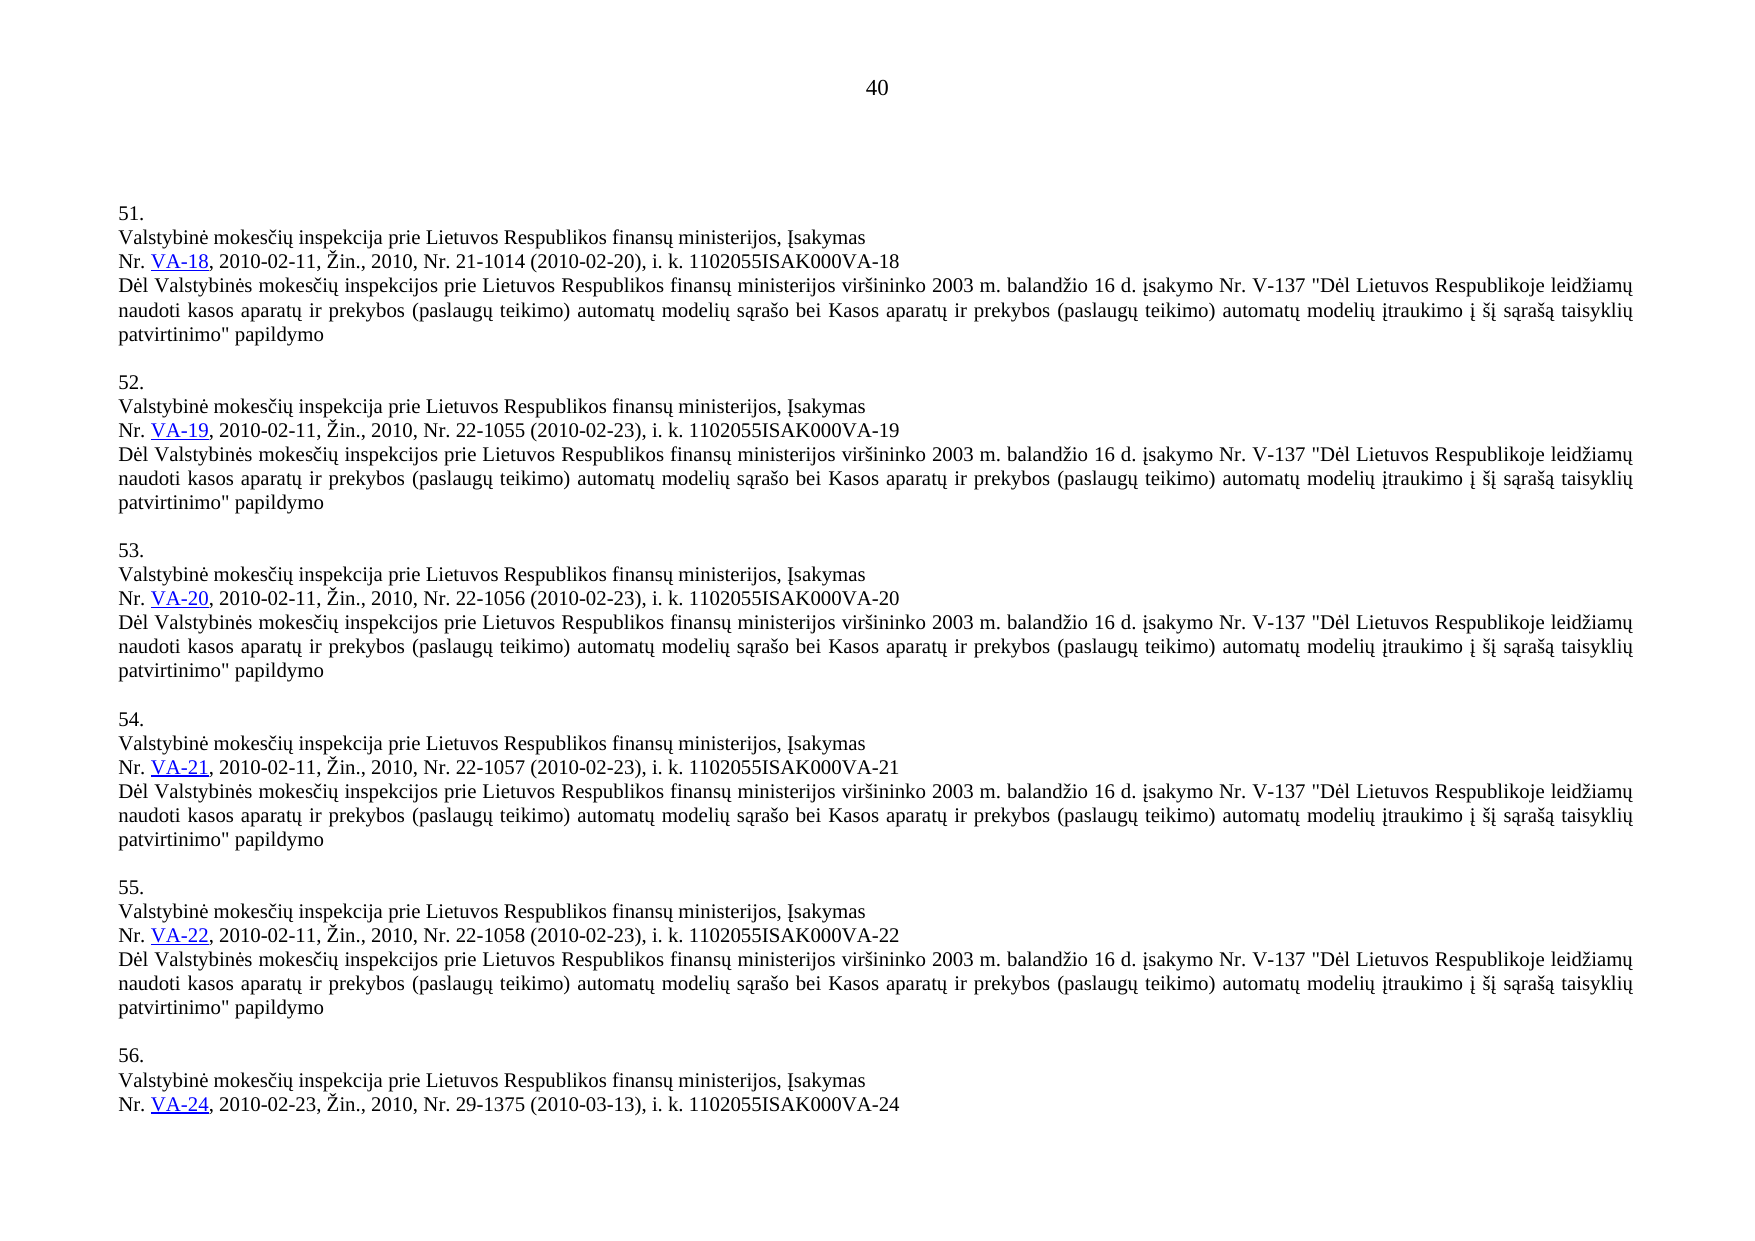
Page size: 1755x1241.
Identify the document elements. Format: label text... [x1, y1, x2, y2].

text 52. [118, 370, 1636, 394]
text Nr. VA-21, 2010-02-11, Žin., 2010, Nr. 22-1057 (2010-02-23), i. k. 1102055ISAK000VA-21 [118, 755, 1636, 779]
text Dėl Valstybinės mokesčių inspekcijos prie Lietuvos Respublikos finansų ministerijos viršininko 2003 m. balandžio 16 d. įsakymo Nr. V-137 "Dėl Lietuvos Respublikoje leidžiamų naudoti kasos aparatų ir prekybos (paslaugų teikimo) automatų modelių sąrašo bei Kasos aparatų ir prekybos (paslaugų teikimo) automatų modelių įtraukimo į šį sąrašą taisyklių patvirtinimo" papildymo [118, 610, 1636, 682]
text Valstybinė mokesčių inspekcija prie Lietuvos Respublikos finansų ministerijos, Įsakymas [118, 562, 1636, 586]
text Nr. VA-20, 2010-02-11, Žin., 2010, Nr. 22-1056 (2010-02-23), i. k. 1102055ISAK000VA-20 [118, 586, 1636, 610]
text Dėl Valstybinės mokesčių inspekcijos prie Lietuvos Respublikos finansų ministerijos viršininko 2003 m. balandžio 16 d. įsakymo Nr. V-137 "Dėl Lietuvos Respublikoje leidžiamų naudoti kasos aparatų ir prekybos (paslaugų teikimo) automatų modelių sąrašo bei Kasos aparatų ir prekybos (paslaugų teikimo) automatų modelių įtraukimo į šį sąrašą taisyklių patvirtinimo" papildymo [118, 947, 1636, 1019]
text Dėl Valstybinės mokesčių inspekcijos prie Lietuvos Respublikos finansų ministerijos viršininko 2003 m. balandžio 16 d. įsakymo Nr. V-137 "Dėl Lietuvos Respublikoje leidžiamų naudoti kasos aparatų ir prekybos (paslaugų teikimo) automatų modelių sąrašo bei Kasos aparatų ir prekybos (paslaugų teikimo) automatų modelių įtraukimo į šį sąrašą taisyklių patvirtinimo" papildymo [118, 442, 1636, 514]
text Nr. VA-24, 2010-02-23, Žin., 2010, Nr. 29-1375 (2010-03-13), i. k. 1102055ISAK000VA-24 [118, 1092, 1636, 1116]
text 51. [118, 201, 1636, 225]
text Dėl Valstybinės mokesčių inspekcijos prie Lietuvos Respublikos finansų ministerijos viršininko 2003 m. balandžio 16 d. įsakymo Nr. V-137 "Dėl Lietuvos Respublikoje leidžiamų naudoti kasos aparatų ir prekybos (paslaugų teikimo) automatų modelių sąrašo bei Kasos aparatų ir prekybos (paslaugų teikimo) automatų modelių įtraukimo į šį sąrašą taisyklių patvirtinimo" papildymo [118, 779, 1636, 851]
text 54. [118, 707, 1636, 731]
text Valstybinė mokesčių inspekcija prie Lietuvos Respublikos finansų ministerijos, Įsakymas [118, 1067, 1636, 1092]
text Nr. VA-19, 2010-02-11, Žin., 2010, Nr. 22-1055 (2010-02-23), i. k. 1102055ISAK000VA-19 [118, 418, 1636, 442]
text 56. [118, 1043, 1636, 1067]
text Nr. VA-22, 2010-02-11, Žin., 2010, Nr. 22-1058 (2010-02-23), i. k. 1102055ISAK000VA-22 [118, 923, 1636, 947]
text Valstybinė mokesčių inspekcija prie Lietuvos Respublikos finansų ministerijos, Įsakymas [118, 225, 1636, 249]
text 53. [118, 538, 1636, 562]
text Valstybinė mokesčių inspekcija prie Lietuvos Respublikos finansų ministerijos, Įsakymas [118, 731, 1636, 755]
text Valstybinė mokesčių inspekcija prie Lietuvos Respublikos finansų ministerijos, Įsakymas [118, 394, 1636, 418]
text Valstybinė mokesčių inspekcija prie Lietuvos Respublikos finansų ministerijos, Įsakymas [118, 899, 1636, 923]
text Nr. VA-18, 2010-02-11, Žin., 2010, Nr. 21-1014 (2010-02-20), i. k. 1102055ISAK000VA-18 [118, 249, 1636, 273]
text 55. [118, 875, 1636, 899]
text Dėl Valstybinės mokesčių inspekcijos prie Lietuvos Respublikos finansų ministerijos viršininko 2003 m. balandžio 16 d. įsakymo Nr. V-137 "Dėl Lietuvos Respublikoje leidžiamų naudoti kasos aparatų ir prekybos (paslaugų teikimo) automatų modelių sąrašo bei Kasos aparatų ir prekybos (paslaugų teikimo) automatų modelių įtraukimo į šį sąrašą taisyklių patvirtinimo" papildymo [118, 273, 1636, 346]
